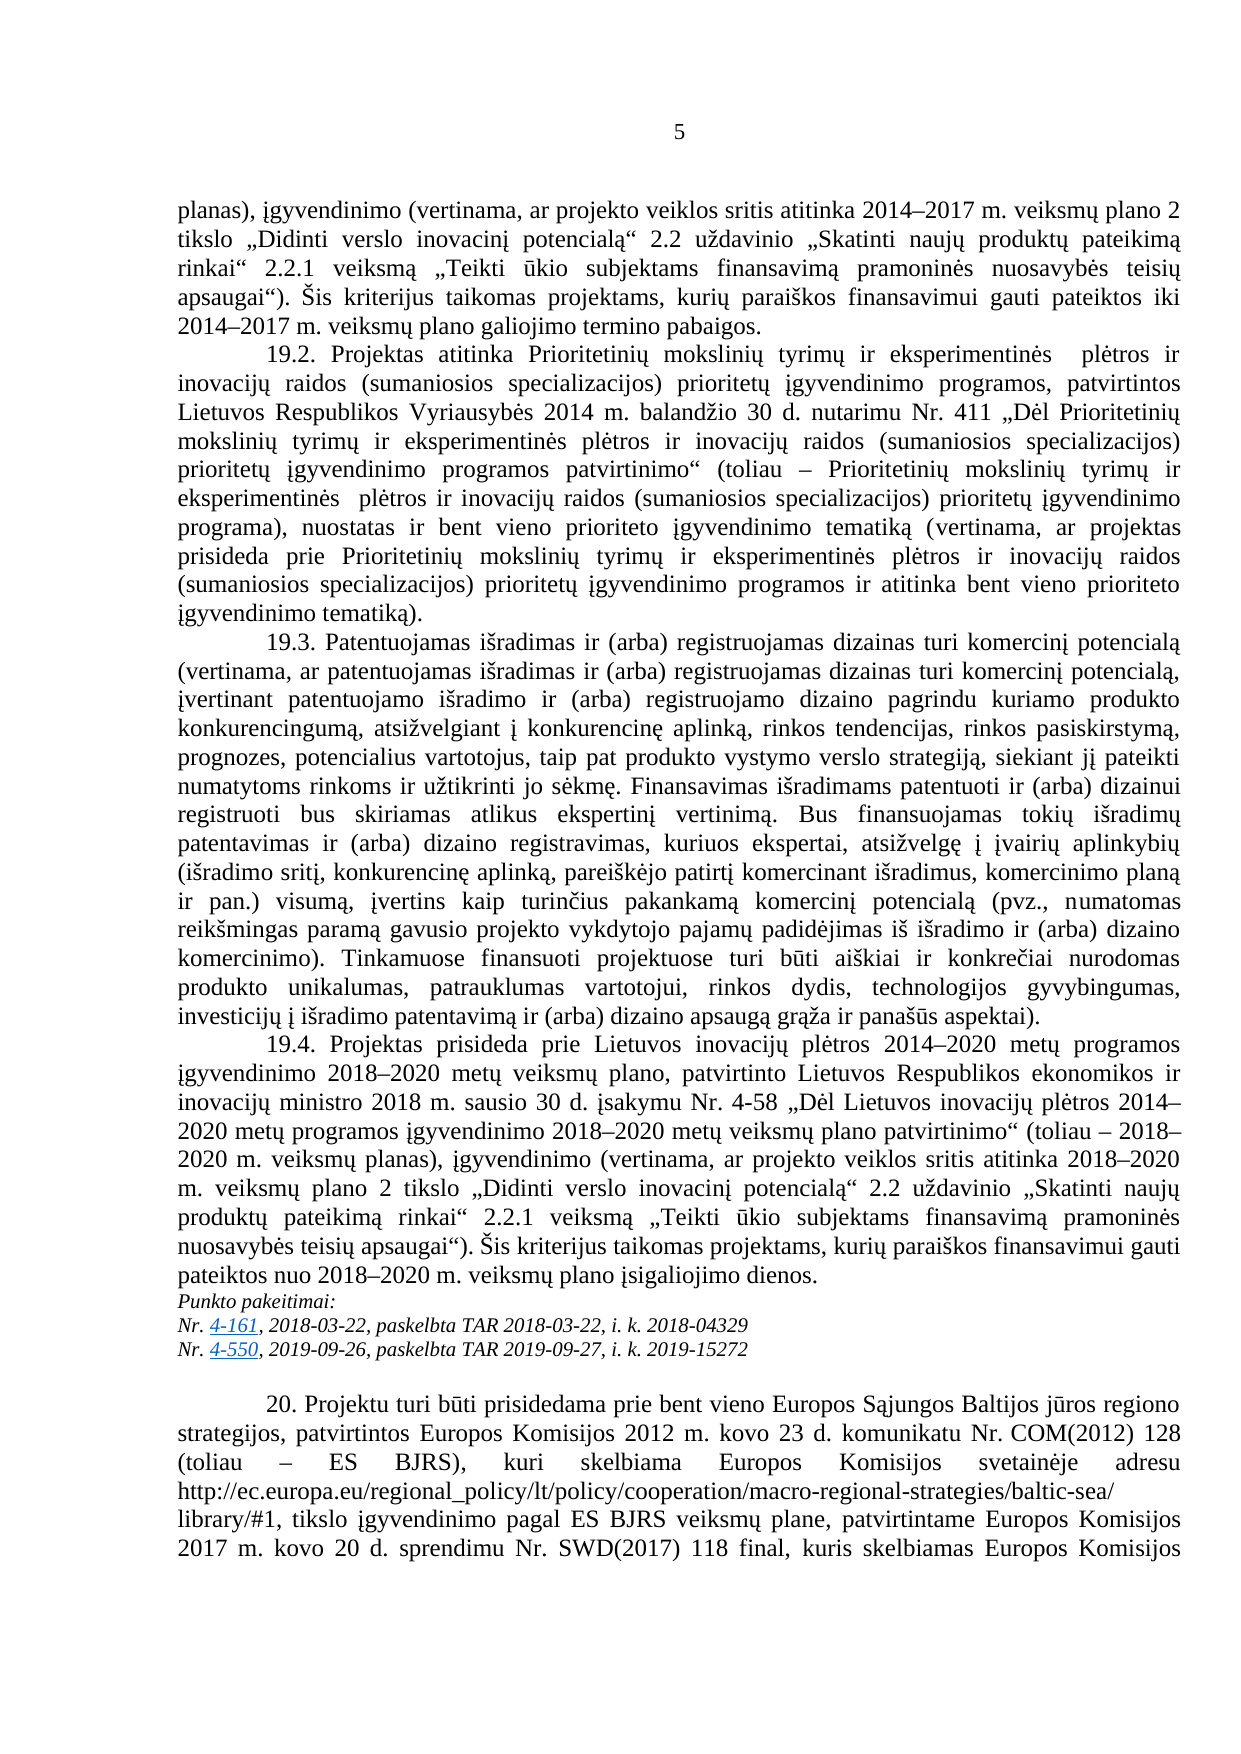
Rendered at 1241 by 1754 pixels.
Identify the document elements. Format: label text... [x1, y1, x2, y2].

text 19.4. Projektas prisideda prie Lietuvos inovacijų plėtros 2014–2020 metų programos įgyvendinimo 2018–2020 metų veiksmų plano, patvirtinto Lietuvos Respublikos ekonomikos ir inovacijų ministro 2018 m. sausio 30 d. įsakymu Nr. 4-58 „Dėl Lietuvos inovacijų plėtros 2014–2020 metų programos įgyvendinimo 2018–2020 metų veiksmų plano patvirtinimo“ (toliau – 2018–2020 m. veiksmų planas), įgyvendinimo (vertinama, ar projekto veiklos sritis atitinka 2018–2020 m. veiksmų plano 2 tikslo „Didinti verslo inovacinį potencialą“ 2.2 uždavinio „Skatinti naujų produktų pateikimą rinkai“ 2.2.1 veiksmą „Teikti ūkio subjektams finansavimą pramoninės nuosavybės teisių apsaugai“). Šis kriterijus taikomas projektams, kurių paraiškos finansavimui gauti pateiktos nuo 2018–2020 m. veiksmų plano įsigaliojimo dienos. [177, 1029, 1181, 1289]
text 20. Projektu turi būti prisidedama prie bent vieno Europos Sąjungos Baltijos jūros regiono strategijos, patvirtintos Europos Komisijos 2012 m. kovo 23 d. komunikatu Nr. COM(2012) 128 (toliau – ES BJRS), kuri skelbiama Europos Komisijos svetainėje adresu http://ec.europa.eu/regional_policy/lt/policy/cooperation/macro-regional-strategies/baltic-sea/library/#1, tikslo įgyvendinimo pagal ES BJRS veiksmų plane, patvirtintame Europos Komisijos 2017 m. kovo 20 d. sprendimu Nr. SWD(2017) 118 final, kuris skelbiamas Europos Komisijos [177, 1389, 1181, 1562]
text 19.3. Patentuojamas išradimas ir (arba) registruojamas dizainas turi komercinį potencialą (vertinama, ar patentuojamas išradimas ir (arba) registruojamas dizainas turi komercinį potencialą, įvertinant patentuojamo išradimo ir (arba) registruojamo dizaino pagrindu kuriamo produkto konkurencingumą, atsižvelgiant į konkurencinę aplinką, rinkos tendencijas, rinkos pasiskirstymą, prognozes, potencialius vartotojus, taip pat produkto vystymo verslo strategiją, siekiant jį pateikti numatytoms rinkoms ir užtikrinti jo sėkmę. Finansavimas išradimams patentuoti ir (arba) dizainui registruoti bus skiriamas atlikus ekspertinį vertinimą. Bus finansuojamas tokių išradimų patentavimas ir (arba) dizaino registravimas, kuriuos ekspertai, atsižvelgę į įvairių aplinkybių (išradimo sritį, konkurencinę aplinką, pareiškėjo patirtį komercinant išradimus, komercinimo planą ir pan.) visumą, įvertins kaip turinčius pakankamą komercinį potencialą (pvz., numatomas reikšmingas paramą gavusio projekto vykdytojo pajamų padidėjimas iš išradimo ir (arba) dizaino komercinimo). Tinkamuose finansuoti projektuose turi būti aiškiai ir konkrečiai nurodomas produkto unikalumas, patrauklumas vartotojui, rinkos dydis, technologijos gyvybingumas, investicijų į išradimo patentavimą ir (arba) dizaino apsaugą grąža ir panašūs aspektai). [177, 627, 1181, 1029]
text Nr. 4-161, 2018-03-22, paskelbta TAR 2018-03-22, i. k. 2018-04329 [177, 1313, 1181, 1337]
text Punkto pakeitimai: [177, 1289, 1181, 1313]
text Nr. 4-550, 2019-09-26, paskelbta TAR 2019-09-27, i. k. 2019-15272 [177, 1337, 1181, 1361]
text 19.2. Projektas atitinka Prioritetinių mokslinių tyrimų ir eksperimentinės plėtros ir inovacijų raidos (sumaniosios specializacijos) prioritetų įgyvendinimo programos, patvirtintos Lietuvos Respublikos Vyriausybės 2014 m. balandžio 30 d. nutarimu Nr. 411 „Dėl Prioritetinių mokslinių tyrimų ir eksperimentinės plėtros ir inovacijų raidos (sumaniosios specializacijos) prioritetų įgyvendinimo programos patvirtinimo“ (toliau – Prioritetinių mokslinių tyrimų ir eksperimentinės plėtros ir inovacijų raidos (sumaniosios specializacijos) prioritetų įgyvendinimo programa), nuostatas ir bent vieno prioriteto įgyvendinimo tematiką (vertinama, ar projektas prisideda prie Prioritetinių mokslinių tyrimų ir eksperimentinės plėtros ir inovacijų raidos (sumaniosios specializacijos) prioritetų įgyvendinimo programos ir atitinka bent vieno prioriteto įgyvendinimo tematiką). [177, 339, 1181, 627]
text planas), įgyvendinimo (vertinama, ar projekto veiklos sritis atitinka 2014–2017 m. veiksmų plano 2 tikslo „Didinti verslo inovacinį potencialą“ 2.2 uždavinio „Skatinti naujų produktų pateikimą rinkai“ 2.2.1 veiksmą „Teikti ūkio subjektams finansavimą pramoninės nuosavybės teisių apsaugai“). Šis kriterijus taikomas projektams, kurių paraiškos finansavimui gauti pateiktos iki 2014–2017 m. veiksmų plano galiojimo termino pabaigos. [177, 196, 1181, 339]
